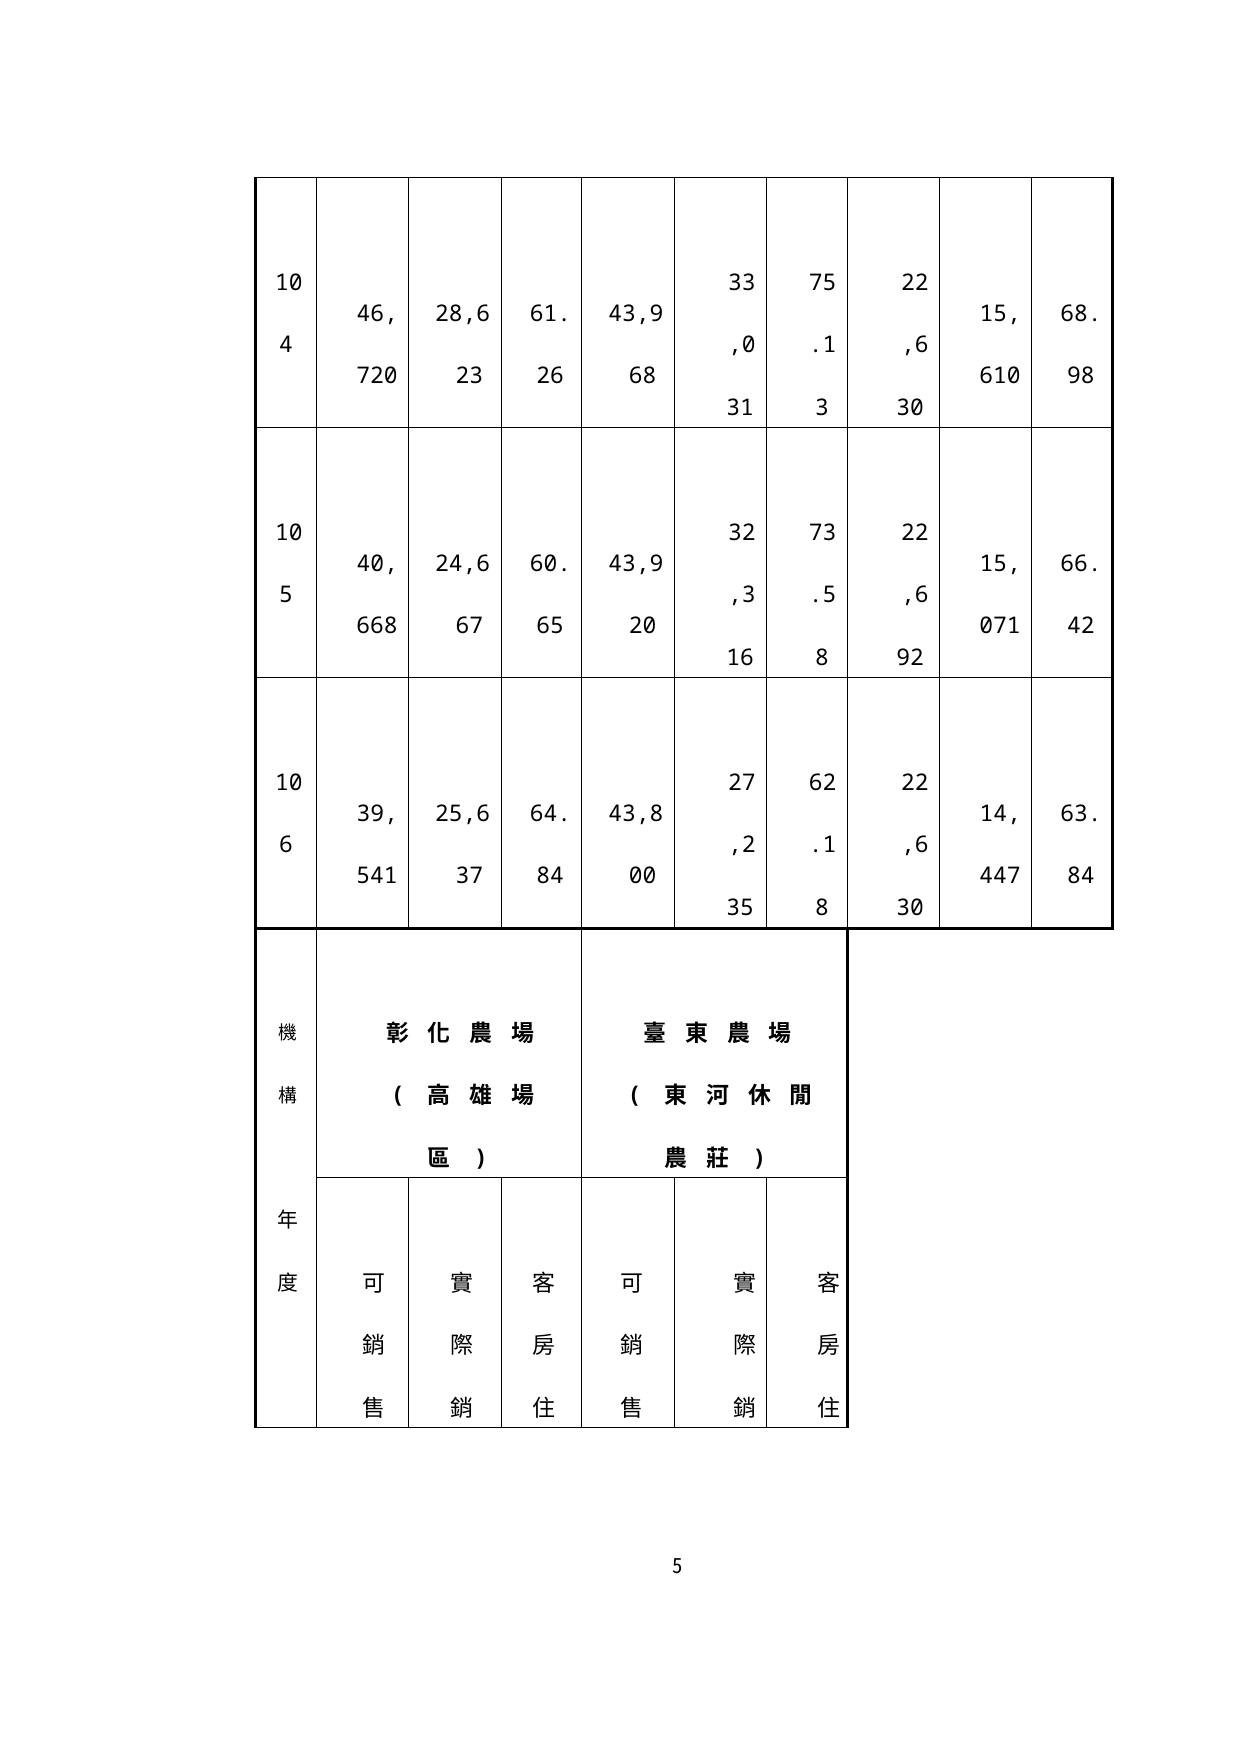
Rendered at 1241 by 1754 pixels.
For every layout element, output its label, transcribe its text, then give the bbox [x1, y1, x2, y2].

table_cell 25,637 [409, 678, 501, 927]
table_cell 臺東農場 (東河休閒農莊) [582, 930, 846, 1177]
table_cell 104 [257, 178, 316, 427]
table_cell [940, 930, 1032, 1177]
table_cell 可銷售 [317, 1178, 408, 1427]
table_cell 43,920 [582, 428, 674, 677]
table_cell 43,800 [582, 678, 674, 927]
table_cell 客房住 [502, 1178, 581, 1427]
table_cell 64.84 [502, 678, 581, 927]
table_cell 可銷售 [582, 1178, 674, 1427]
table_cell 14,447 [940, 678, 1031, 927]
table_cell 73.58 [767, 428, 847, 677]
table_cell 105 [257, 428, 316, 677]
table_cell 33,031 [675, 178, 766, 427]
table_cell 32,316 [675, 428, 766, 677]
table_cell 62.18 [767, 678, 847, 927]
table_cell 22,692 [848, 428, 939, 677]
table_cell 106 [257, 678, 316, 927]
table_cell 63.84 [1032, 678, 1111, 927]
table_cell 75.13 [767, 178, 847, 427]
table_cell 43,968 [582, 178, 674, 427]
table_cell 66.42 [1032, 428, 1111, 677]
table_cell 22,630 [848, 678, 939, 927]
table_cell 61.26 [502, 178, 581, 427]
table_cell 22,630 [848, 178, 939, 427]
table_cell [849, 1177, 939, 1427]
table_cell 彰化農場 (高雄場區) [317, 930, 581, 1177]
table_cell 60.65 [502, 428, 581, 677]
table_cell 15,610 [940, 178, 1031, 427]
table_cell [1032, 930, 1112, 1177]
table_cell 28,623 [409, 178, 501, 427]
table_cell 15,071 [940, 428, 1031, 677]
table_cell 客房住 [767, 1178, 846, 1427]
table_cell 機構 年度 [257, 930, 316, 1427]
table_cell 46,720 [317, 178, 408, 427]
table_cell [849, 930, 939, 1177]
table_cell 實際銷 [409, 1178, 501, 1427]
table_cell [940, 1177, 1032, 1427]
table_cell 68.98 [1032, 178, 1111, 427]
table_cell [1032, 1177, 1112, 1427]
table_cell 24,667 [409, 428, 501, 677]
table_cell 40,668 [317, 428, 408, 677]
table_cell 39,541 [317, 678, 408, 927]
table_cell 27,235 [675, 678, 766, 927]
table_cell 實際銷 [675, 1178, 766, 1427]
